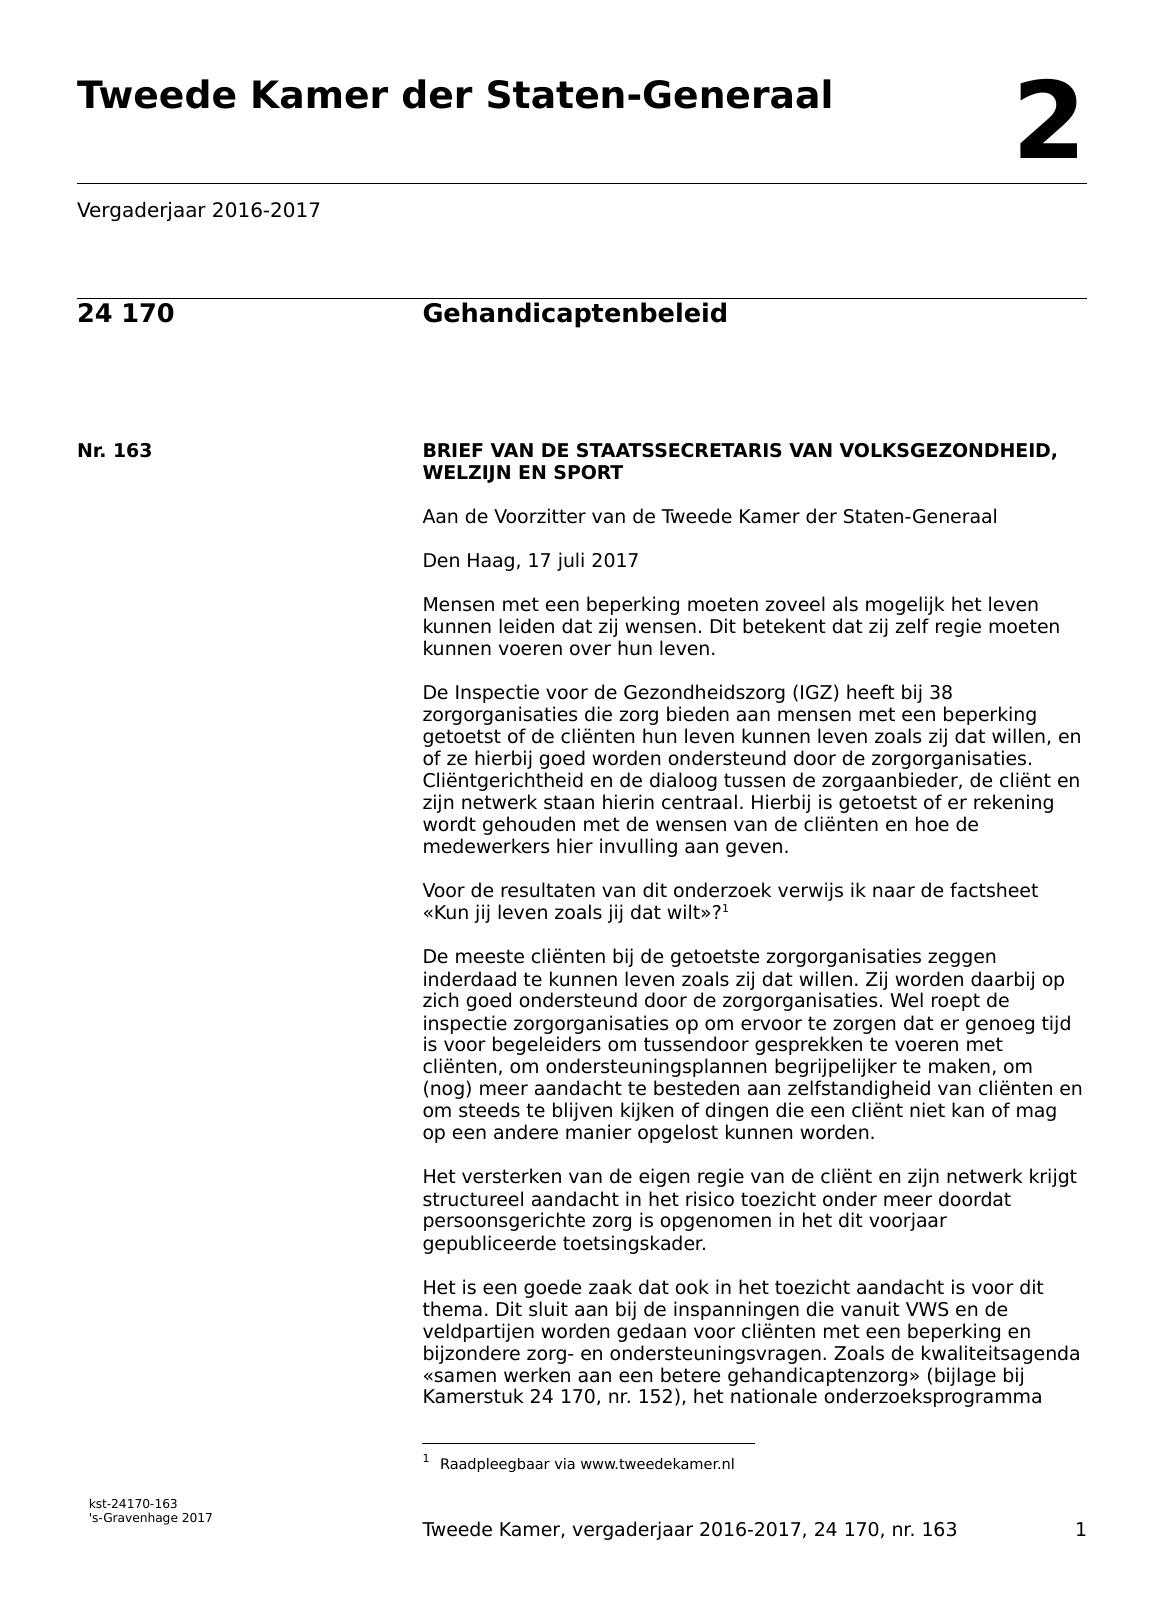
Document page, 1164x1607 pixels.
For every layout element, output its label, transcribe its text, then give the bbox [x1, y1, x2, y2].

text kst-24170-163 [88, 1497, 323, 1511]
text Raadpleegbaar via www.tweedekamer.nl [422, 1452, 1087, 1474]
text Aan de Voorzitter van de Tweede Kamer der Staten-Generaal [422, 506, 1087, 528]
subtitle Nr. 163 BRIEF VAN DE STAATSSECRETARIS VAN VOLKSGEZONDHEID, WELZIJN EN SPORT [77, 440, 1087, 484]
text Het versterken van de eigen regie van de cliënt en zijn netwerk krijgt structureel aandacht in het risico toezicht onder meer doordat persoonsgerichte zorg is opgenomen in het dit voorjaar gepubliceerde toetsingskader. [422, 1166, 1087, 1254]
subtitle 24 170 Gehandicaptenbeleid [77, 299, 1087, 329]
text Mensen met een beperking moeten zoveel als mogelijk het leven kunnen leiden dat zij wensen. Dit betekent dat zij zelf regie moeten kunnen voeren over hun leven. [422, 594, 1087, 660]
text De meeste cliënten bij de getoetste zorgorganisaties zeggen inderdaad te kunnen leven zoals zij dat willen. Zij worden daarbij op zich goed ondersteund door de zorgorganisaties. Wel roept de inspectie zorgorganisaties op om ervoor te zorgen dat er genoeg tijd is voor begeleiders om tussendoor gesprekken te voeren met cliënten, om ondersteuningsplannen begrijpelijker te maken, om (nog) meer aandacht te besteden aan zelfstandigheid van cliënten en om steeds te blijven kijken of dingen die een cliënt niet kan of mag op een andere manier opgelost kunnen worden. [422, 946, 1087, 1144]
table_header Tweede Kamer der Staten-Generaal [77, 59, 886, 183]
text 's-Gravenhage 2017 [88, 1511, 323, 1525]
text Den Haag, 17 juli 2017 [422, 550, 1087, 572]
table_cell Vergaderjaar 2016-2017 [77, 184, 1087, 298]
text De Inspectie voor de Gezondheidszorg (IGZ) heeft bij 38 zorgorganisaties die zorg bieden aan mensen met een beperking getoetst of de cliënten hun leven kunnen leven zoals zij dat willen, en of ze hierbij goed worden ondersteund door de zorgorganisaties. Cliëntgerichtheid en de dialoog tussen de zorgaanbieder, de cliënt en zijn netwerk staan hierin centraal. Hierbij is getoetst of er rekening wordt gehouden met de wensen van de cliënten en hoe de medewerkers hier invulling aan geven. [422, 682, 1087, 858]
text Het is een goede zaak dat ook in het toezicht aandacht is voor dit thema. Dit sluit aan bij de inspanningen die vanuit VWS en de veldpartijen worden gedaan voor cliënten met een beperking en bijzondere zorg- en ondersteuningsvragen. Zoals de kwaliteitsagenda «samen werken aan een betere gehandicaptenzorg» (bijlage bij Kamerstuk 24 170, nr. 152), het nationale onderzoeksprogramma [422, 1277, 1087, 1408]
text Voor de resultaten van dit onderzoek verwijs ik naar de factsheet «Kun jij leven zoals jij dat wilt»? [422, 880, 1087, 924]
table_header 2 [886, 59, 1087, 183]
